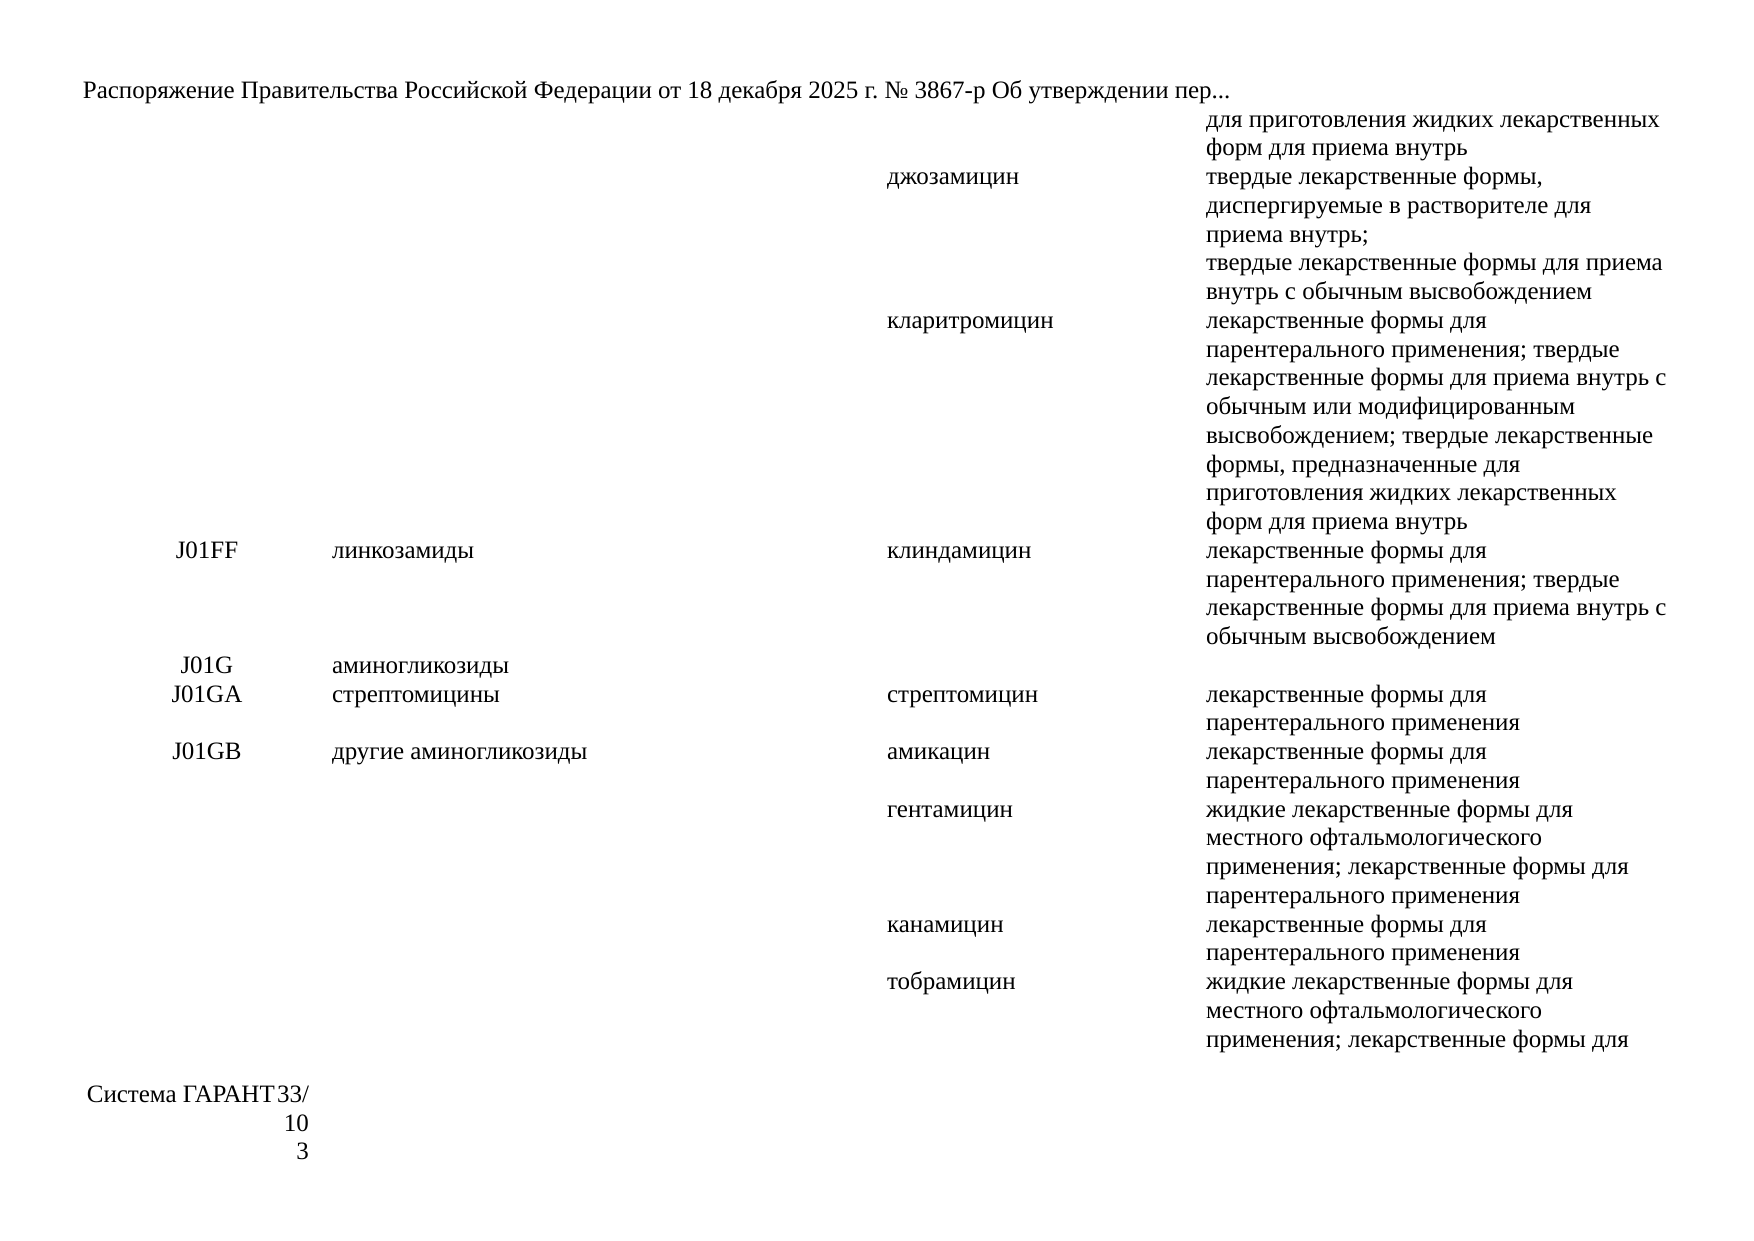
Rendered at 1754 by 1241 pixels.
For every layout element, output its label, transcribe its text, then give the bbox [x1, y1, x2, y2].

table_cell [331, 305, 886, 535]
table_cell жидкие лекарственные формы для местного офтальмологического применения; лекарственные формы для [1205, 966, 1671, 1052]
table_cell стрептомицины [331, 679, 886, 736]
table_cell лекарственные формы для парентерального применения; твердые лекарственные формы для приема внутрь с обычным или модифицированным высвобождением; твердые лекарственные формы, предназначенные для приготовления жидких лекарственных форм для приема внутрь [1205, 305, 1671, 535]
table_cell канамицин [886, 909, 1205, 966]
table_cell аминогликозиды [331, 650, 886, 679]
table_cell [83, 909, 331, 966]
table_cell J01FF [83, 535, 331, 650]
table_cell [83, 161, 331, 305]
table_cell лекарственные формы для парентерального применения [1205, 909, 1671, 966]
table_cell [331, 794, 886, 909]
table_cell амикацин [886, 736, 1205, 794]
table_cell [83, 305, 331, 535]
table_cell клиндамицин [886, 535, 1205, 650]
table_cell кларитромицин [886, 305, 1205, 535]
table_cell [331, 966, 886, 1052]
table_cell тобрамицин [886, 966, 1205, 1052]
table_cell [331, 104, 886, 161]
table_cell [1205, 650, 1671, 679]
table_cell для приготовления жидких лекарственных форм для приема внутрь [1205, 104, 1671, 161]
table_cell [886, 650, 1205, 679]
table_cell джозамицин [886, 161, 1205, 305]
table_cell твердые лекарственные формы, диспергируемые в растворителе для приема внутрь; твердые лекарственные формы для приема внутрь с обычным высвобождением [1205, 161, 1671, 305]
table_cell жидкие лекарственные формы для местного офтальмологического применения; лекарственные формы для парентерального применения [1205, 794, 1671, 909]
table_cell J01G [83, 650, 331, 679]
table_cell [331, 909, 886, 966]
table_cell J01GA [83, 679, 331, 736]
table_cell [83, 104, 331, 161]
table_cell [331, 161, 886, 305]
table_cell [83, 794, 331, 909]
table_cell гентамицин [886, 794, 1205, 909]
table_cell лекарственные формы для парентерального применения; твердые лекарственные формы для приема внутрь с обычным высвобождением [1205, 535, 1671, 650]
table_cell стрептомицин [886, 679, 1205, 736]
table_cell лекарственные формы для парентерального применения [1205, 679, 1671, 736]
table_cell J01GB [83, 736, 331, 794]
table_cell лекарственные формы для парентерального применения [1205, 736, 1671, 794]
table_cell [886, 104, 1205, 161]
table_cell линкозамиды [331, 535, 886, 650]
table_cell [83, 966, 331, 1052]
table_cell другие аминогликозиды [331, 736, 886, 794]
